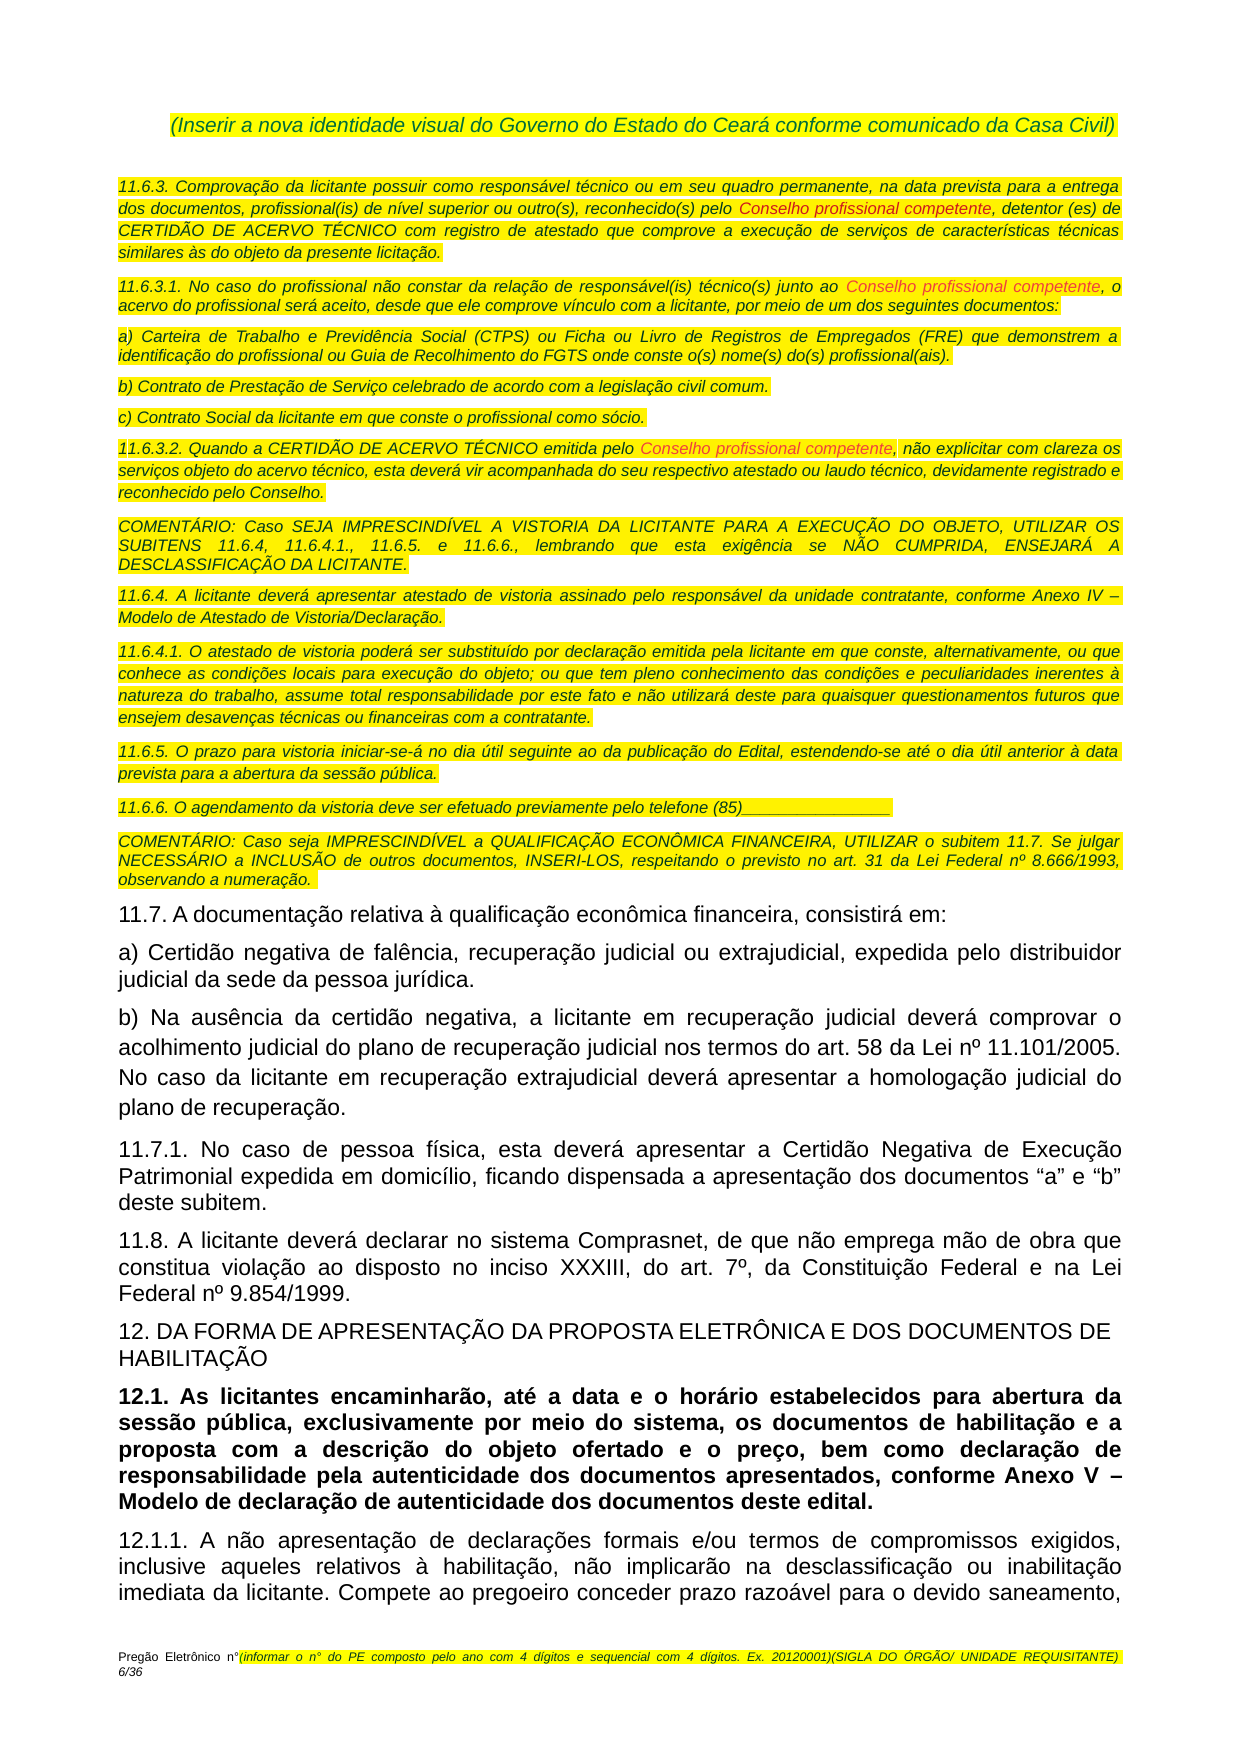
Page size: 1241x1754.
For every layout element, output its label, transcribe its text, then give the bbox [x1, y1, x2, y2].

text 11.6.3.1. No caso do profissional não constar da relação de responsável(is) técnico(s) junto ao Conselho profissional competente, o acervo do profissional será aceito, desde que ele comprove vínculo com a licitante, por meio de um dos seguintes documentos: [118, 277, 1123, 315]
text a) Carteira de Trabalho e Previdência Social (CTPS) ou Ficha ou Livro de Registros de Empregados (FRE) que demonstrem a identificação do profissional ou Guia de Recolhimento do FGTS onde conste o(s) nome(s) do(s) profissional(ais). [118, 327, 1121, 365]
text COMENTÁRIO: Caso SEJA IMPRESCINDÍVEL A VISTORIA DA LICITANTE PARA A EXECUÇÃO DO OBJETO, UTILIZAR OS SUBITENS 11.6.4, 11.6.4.1., 11.6.5. e 11.6.6., lembrando que esta exigência se NÃO CUMPRIDA, ENSEJARÁ A DESCLASSIFICAÇÃO DA LICITANTE. [118, 517, 1123, 574]
text c) Contrato Social da licitante em que conste o profissional como sócio. [118, 408, 1123, 427]
text 12.1. As licitantes encaminharão, até a data e o horário estabelecidos para abertura da sessão pública, exclusivamente por meio do sistema, os documentos de habilitação e a proposta com a descrição do objeto ofertado e o preço, bem como declaração de responsabilidade pela autenticidade dos documentos apresentados, conforme Anexo V – Modelo de declaração de autenticidade dos documentos deste edital. [118, 1383, 1123, 1515]
text 12. DA FORMA DE APRESENTAÇÃO DA PROPOSTA ELETRÔNICA E DOS DOCUMENTOS DE HABILITAÇÃO [118, 1318, 1123, 1371]
text 12.1.1. A não apresentação de declarações formais e/ou termos de compromissos exigidos, inclusive aqueles relativos à habilitação, não implicarão na desclassificação ou inabilitação imediata da licitante. Compete ao pregoeiro conceder prazo razoável para o devido saneamento, [118, 1527, 1123, 1606]
text 11.6.3.2. Quando a CERTIDÃO DE ACERVO TÉCNICO emitida pelo Conselho profissional competente, não explicitar com clareza os serviços objeto do acervo técnico, esta deverá vir acompanhada do seu respectivo atestado ou laudo técnico, devidamente registrado e reconhecido pelo Conselho. [118, 439, 1123, 502]
text a) Certidão negativa de falência, recuperação judicial ou extrajudicial, expedida pelo distribuidor judicial da sede da pessoa jurídica. [118, 939, 1123, 992]
text b) Contrato de Prestação de Serviço celebrado de acordo com a legislação civil comum. [118, 377, 1123, 396]
text 11.6.4. A licitante deverá apresentar atestado de vistoria assinado pelo responsável da unidade contratante, conforme Anexo IV – Modelo de Atestado de Vistoria/Declaração. [118, 586, 1123, 627]
text b) Na ausência da certidão negativa, a licitante em recuperação judicial deverá comprovar o acolhimento judicial do plano de recuperação judicial nos termos do art. 58 da Lei nº 11.101/2005. No caso da licitante em recuperação extrajudicial deverá apresentar a homologação judicial do plano de recuperação. [118, 1004, 1123, 1121]
text 11.7.1. No caso de pessoa física, esta deverá apresentar a Certidão Negativa de Execução Patrimonial expedida em domicílio, ficando dispensada a apresentação dos documentos “a” e “b” deste subitem. [118, 1136, 1123, 1216]
text 11.7. A documentação relativa à qualificação econômica financeira, consistirá em: [118, 901, 1123, 927]
text 11.6.4.1. O atestado de vistoria poderá ser substituído por declaração emitida pela licitante em que conste, alternativamente, ou que conhece as condições locais para execução do objeto; ou que tem pleno conhecimento das condições e peculiaridades inerentes à natureza do trabalho, assume total responsabilidade por este fato e não utilizará deste para quaisquer questionamentos futuros que ensejem desavenças técnicas ou financeiras com a contratante. [118, 642, 1123, 727]
text 11.6.3. Comprovação da licitante possuir como responsável técnico ou em seu quadro permanente, na data prevista para a entrega dos documentos, profissional(is) de nível superior ou outro(s), reconhecido(s) pelo Conselho profissional competente, detentor (es) de CERTIDÃO DE ACERVO TÉCNICO com registro de atestado que comprove a execução de serviços de características técnicas similares às do objeto da presente licitação. [118, 177, 1123, 262]
text 11.6.5. O prazo para vistoria iniciar-se-á no dia útil seguinte ao da publicação do Edital, estendendo-se até o dia útil anterior à data prevista para a abertura da sessão pública. [118, 742, 1123, 783]
text 11.6.6. O agendamento da vistoria deve ser efetuado previamente pelo telefone (85)________________ [118, 798, 1123, 817]
text COMENTÁRIO: Caso seja IMPRESCINDÍVEL a QUALIFICAÇÃO ECONÔMICA FINANCEIRA, UTILIZAR o subitem 11.7. Se julgar NECESSÁRIO a INCLUSÃO de outros documentos, INSERI-LOS, respeitando o previsto no art. 31 da Lei Federal nº 8.666/1993, observando a numeração. [118, 832, 1123, 889]
text 11.8. A licitante deverá declarar no sistema Comprasnet, de que não emprega mão de obra que constitua violação ao disposto no inciso XXXIII, do art. 7º, da Constituição Federal e na Lei Federal nº 9.854/1999. [118, 1227, 1123, 1306]
